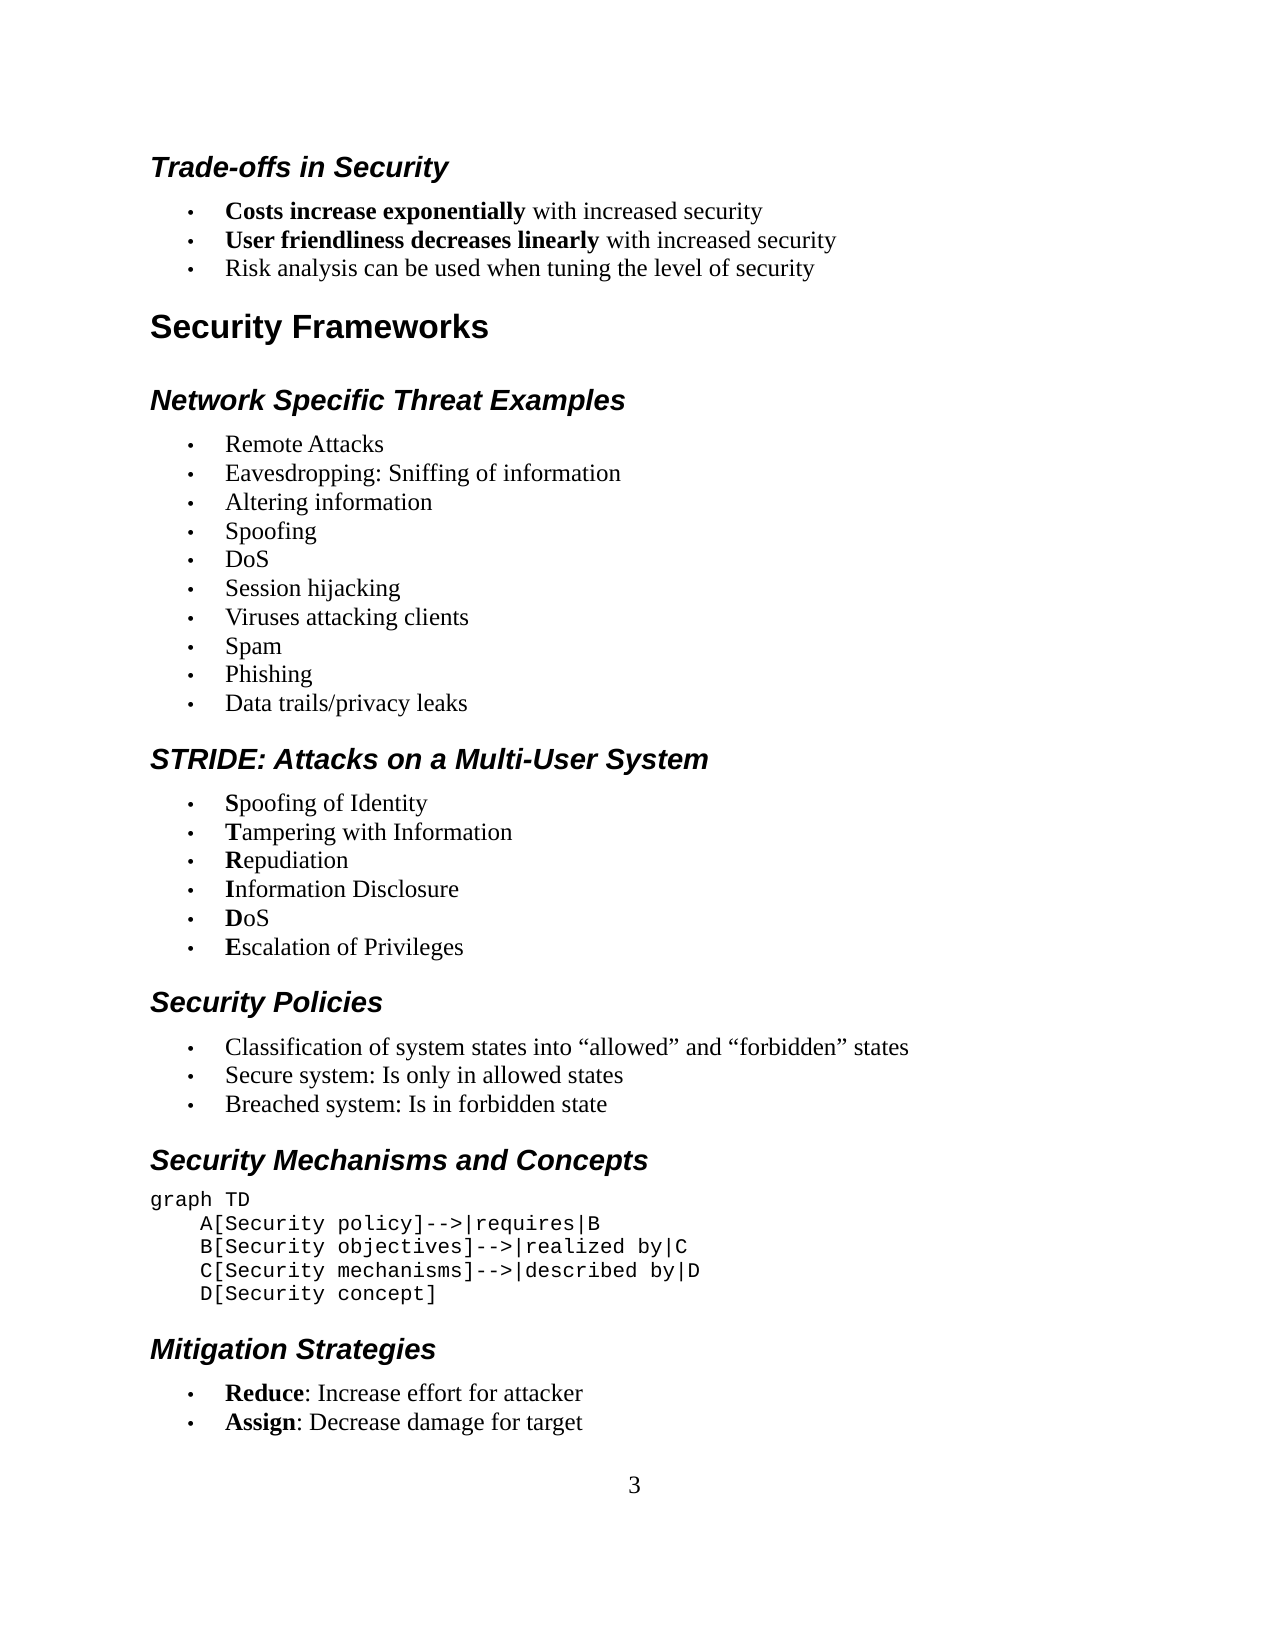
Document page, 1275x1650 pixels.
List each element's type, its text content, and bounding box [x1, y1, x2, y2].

subtitle Network Specific Threat Examples [150, 383, 1125, 417]
list Altering information [187, 487, 1125, 516]
list Remote Attacks [187, 429, 1125, 458]
subtitle Security Policies [150, 986, 1125, 1019]
text C[Security mechanisms]-->|described by|D [150, 1260, 1125, 1283]
list User friendliness decreases linearly with increased security [187, 225, 1125, 253]
list DoS [187, 544, 1125, 573]
text graph TD [150, 1189, 1125, 1212]
subtitle Security Frameworks [150, 307, 1125, 346]
list Assign: Decrease damage for target [187, 1407, 1125, 1436]
list Spoofing [187, 516, 1125, 544]
list DoS [187, 903, 1125, 932]
subtitle STRIDE: Attacks on a Multi-User System [150, 742, 1125, 776]
list Spam [187, 631, 1125, 659]
list Tampering with Information [187, 817, 1125, 846]
list Breached system: Is in forbidden state [187, 1089, 1125, 1118]
list Viruses attacking clients [187, 602, 1125, 631]
list Information Disclosure [187, 874, 1125, 903]
list Classification of system states into “allowed” and “forbidden” states [187, 1032, 1125, 1060]
subtitle Mitigation Strategies [150, 1332, 1125, 1366]
list Escalation of Privileges [187, 932, 1125, 961]
text B[Security objectives]-->|realized by|C [150, 1236, 1125, 1260]
list Reduce: Increase effort for attacker [187, 1378, 1125, 1407]
list Phishing [187, 659, 1125, 688]
text A[Security policy]-->|requires|B [150, 1212, 1125, 1236]
list Risk analysis can be used when tuning the level of security [187, 253, 1125, 282]
list Spoofing of Identity [187, 788, 1125, 817]
list Data trails/privacy leaks [187, 688, 1125, 717]
list Repudiation [187, 846, 1125, 874]
list Secure system: Is only in allowed states [187, 1060, 1125, 1089]
text D[Security concept] [150, 1283, 1125, 1307]
list Eavesdropping: Sniffing of information [187, 458, 1125, 487]
subtitle Trade-offs in Security [150, 150, 1125, 183]
subtitle Security Mechanisms and Concepts [150, 1143, 1125, 1176]
list Session hijacking [187, 573, 1125, 602]
list Costs increase exponentially with increased security [187, 196, 1125, 225]
